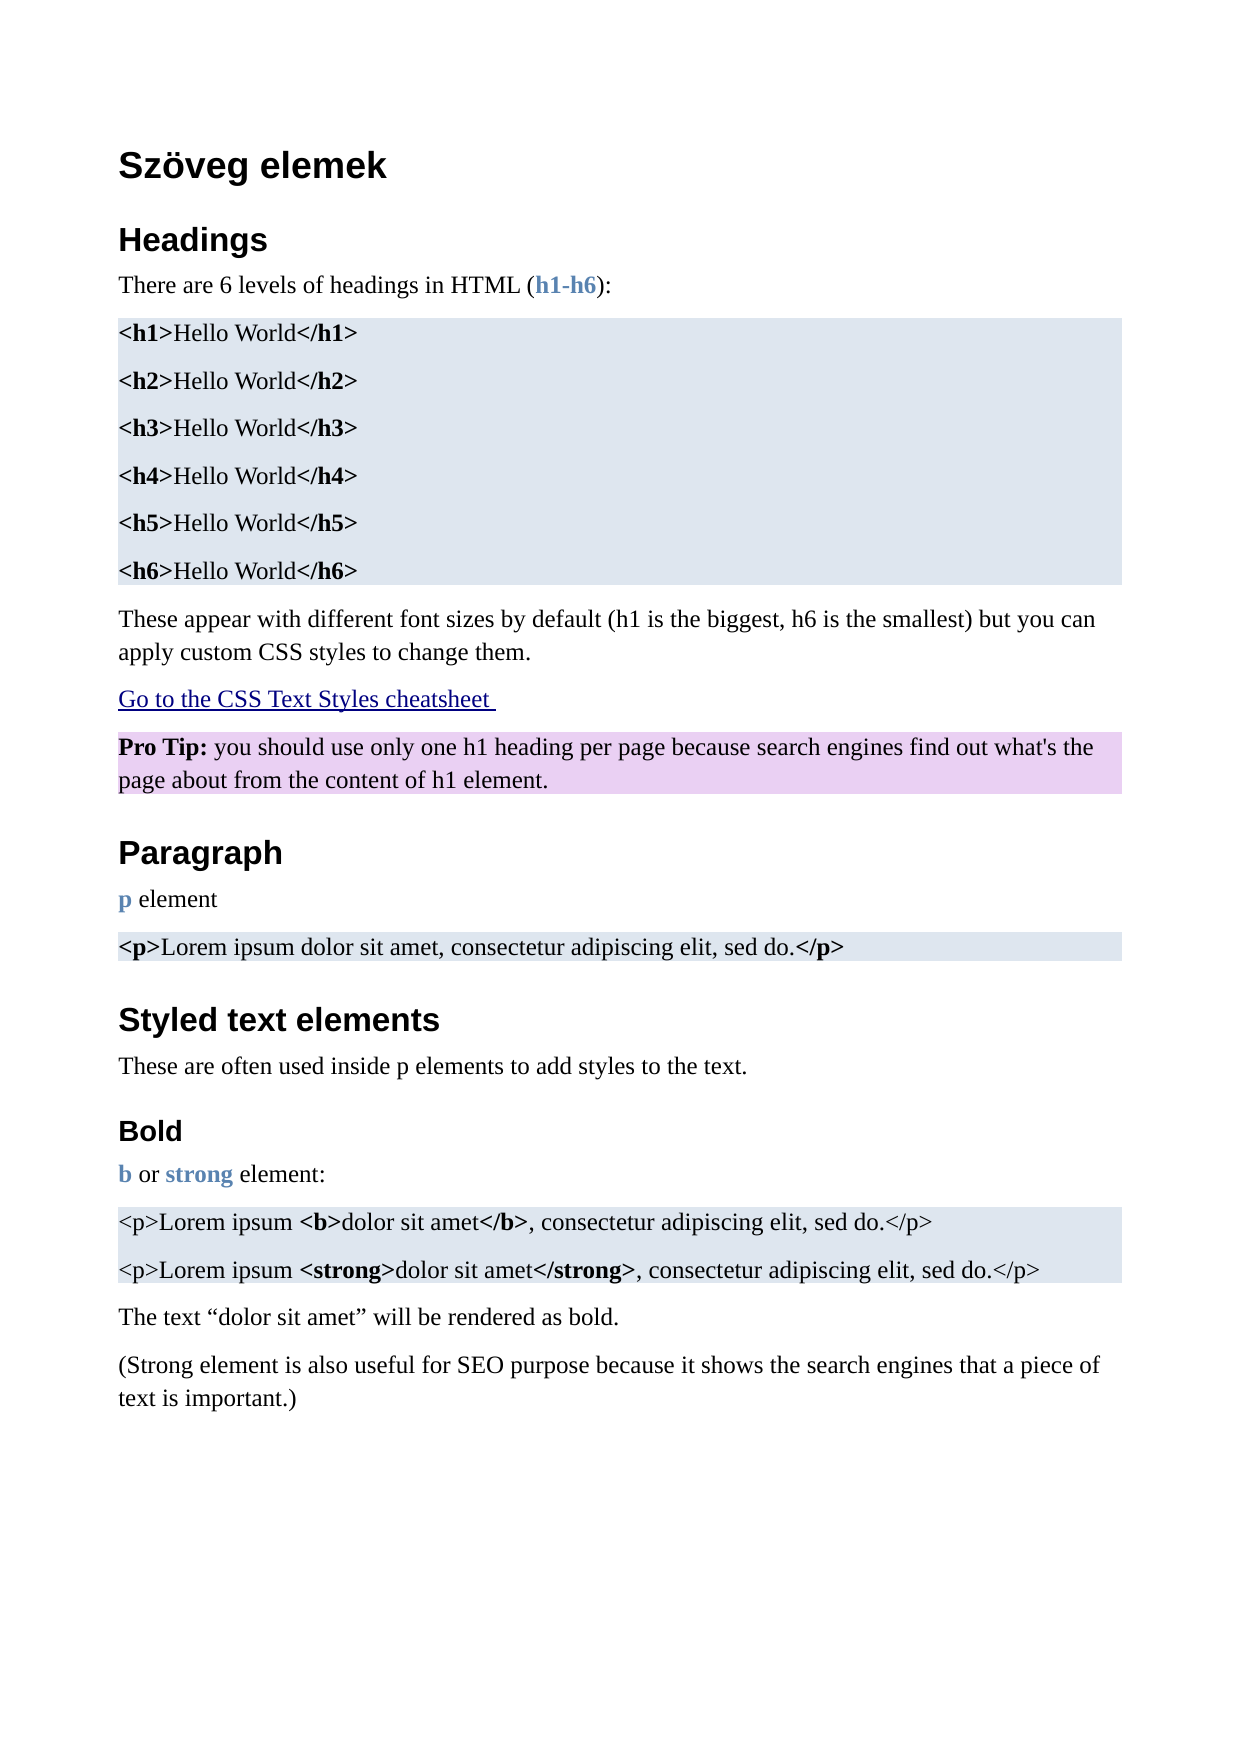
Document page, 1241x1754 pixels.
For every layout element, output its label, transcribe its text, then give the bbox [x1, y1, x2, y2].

subtitle Bold [118, 1113, 1122, 1147]
text These appear with different font sizes by default (h1 is the biggest, h6 is the smallest) but you can apply custom CSS styles to change them. [118, 604, 1122, 666]
text <h5>Hello World</h5> [118, 508, 1122, 537]
text <h3>Hello World</h3> [118, 413, 1122, 442]
text <h6>Hello World</h6> [118, 556, 1122, 585]
subtitle Headings [118, 219, 1122, 258]
text <h4>Hello World</h4> [118, 461, 1122, 490]
text Pro Tip: you should use only one h1 heading per page because search engines find out what's the page about from the content of h1 element. [118, 732, 1122, 794]
subtitle Paragraph [118, 833, 1122, 872]
text (Strong element is also useful for SEO purpose because it shows the search engines that a piece of text is important.) [118, 1350, 1122, 1412]
text <p>Lorem ipsum dolor sit amet, consectetur adipiscing elit, sed do.</p> [118, 932, 1122, 961]
text The text “dolor sit amet” will be rendered as bold. [118, 1302, 1122, 1331]
text Go to the CSS Text Styles cheatsheet [118, 684, 1122, 713]
text b or strong element: [118, 1159, 1122, 1188]
subtitle Styled text elements [118, 1000, 1122, 1039]
text <p>Lorem ipsum <strong>dolor sit amet</strong>, consectetur adipiscing elit, sed do.</p> [118, 1255, 1122, 1283]
text <h2>Hello World</h2> [118, 366, 1122, 394]
text <h1>Hello World</h1> [118, 318, 1122, 347]
subtitle Szöveg elemek [118, 143, 1122, 186]
text <p>Lorem ipsum <b>dolor sit amet</b>, consectetur adipiscing elit, sed do.</p> [118, 1207, 1122, 1236]
text These are often used inside p elements to add styles to the text. [118, 1051, 1122, 1080]
text There are 6 levels of headings in HTML (h1-h6): [118, 271, 1122, 299]
text p element [118, 884, 1122, 913]
